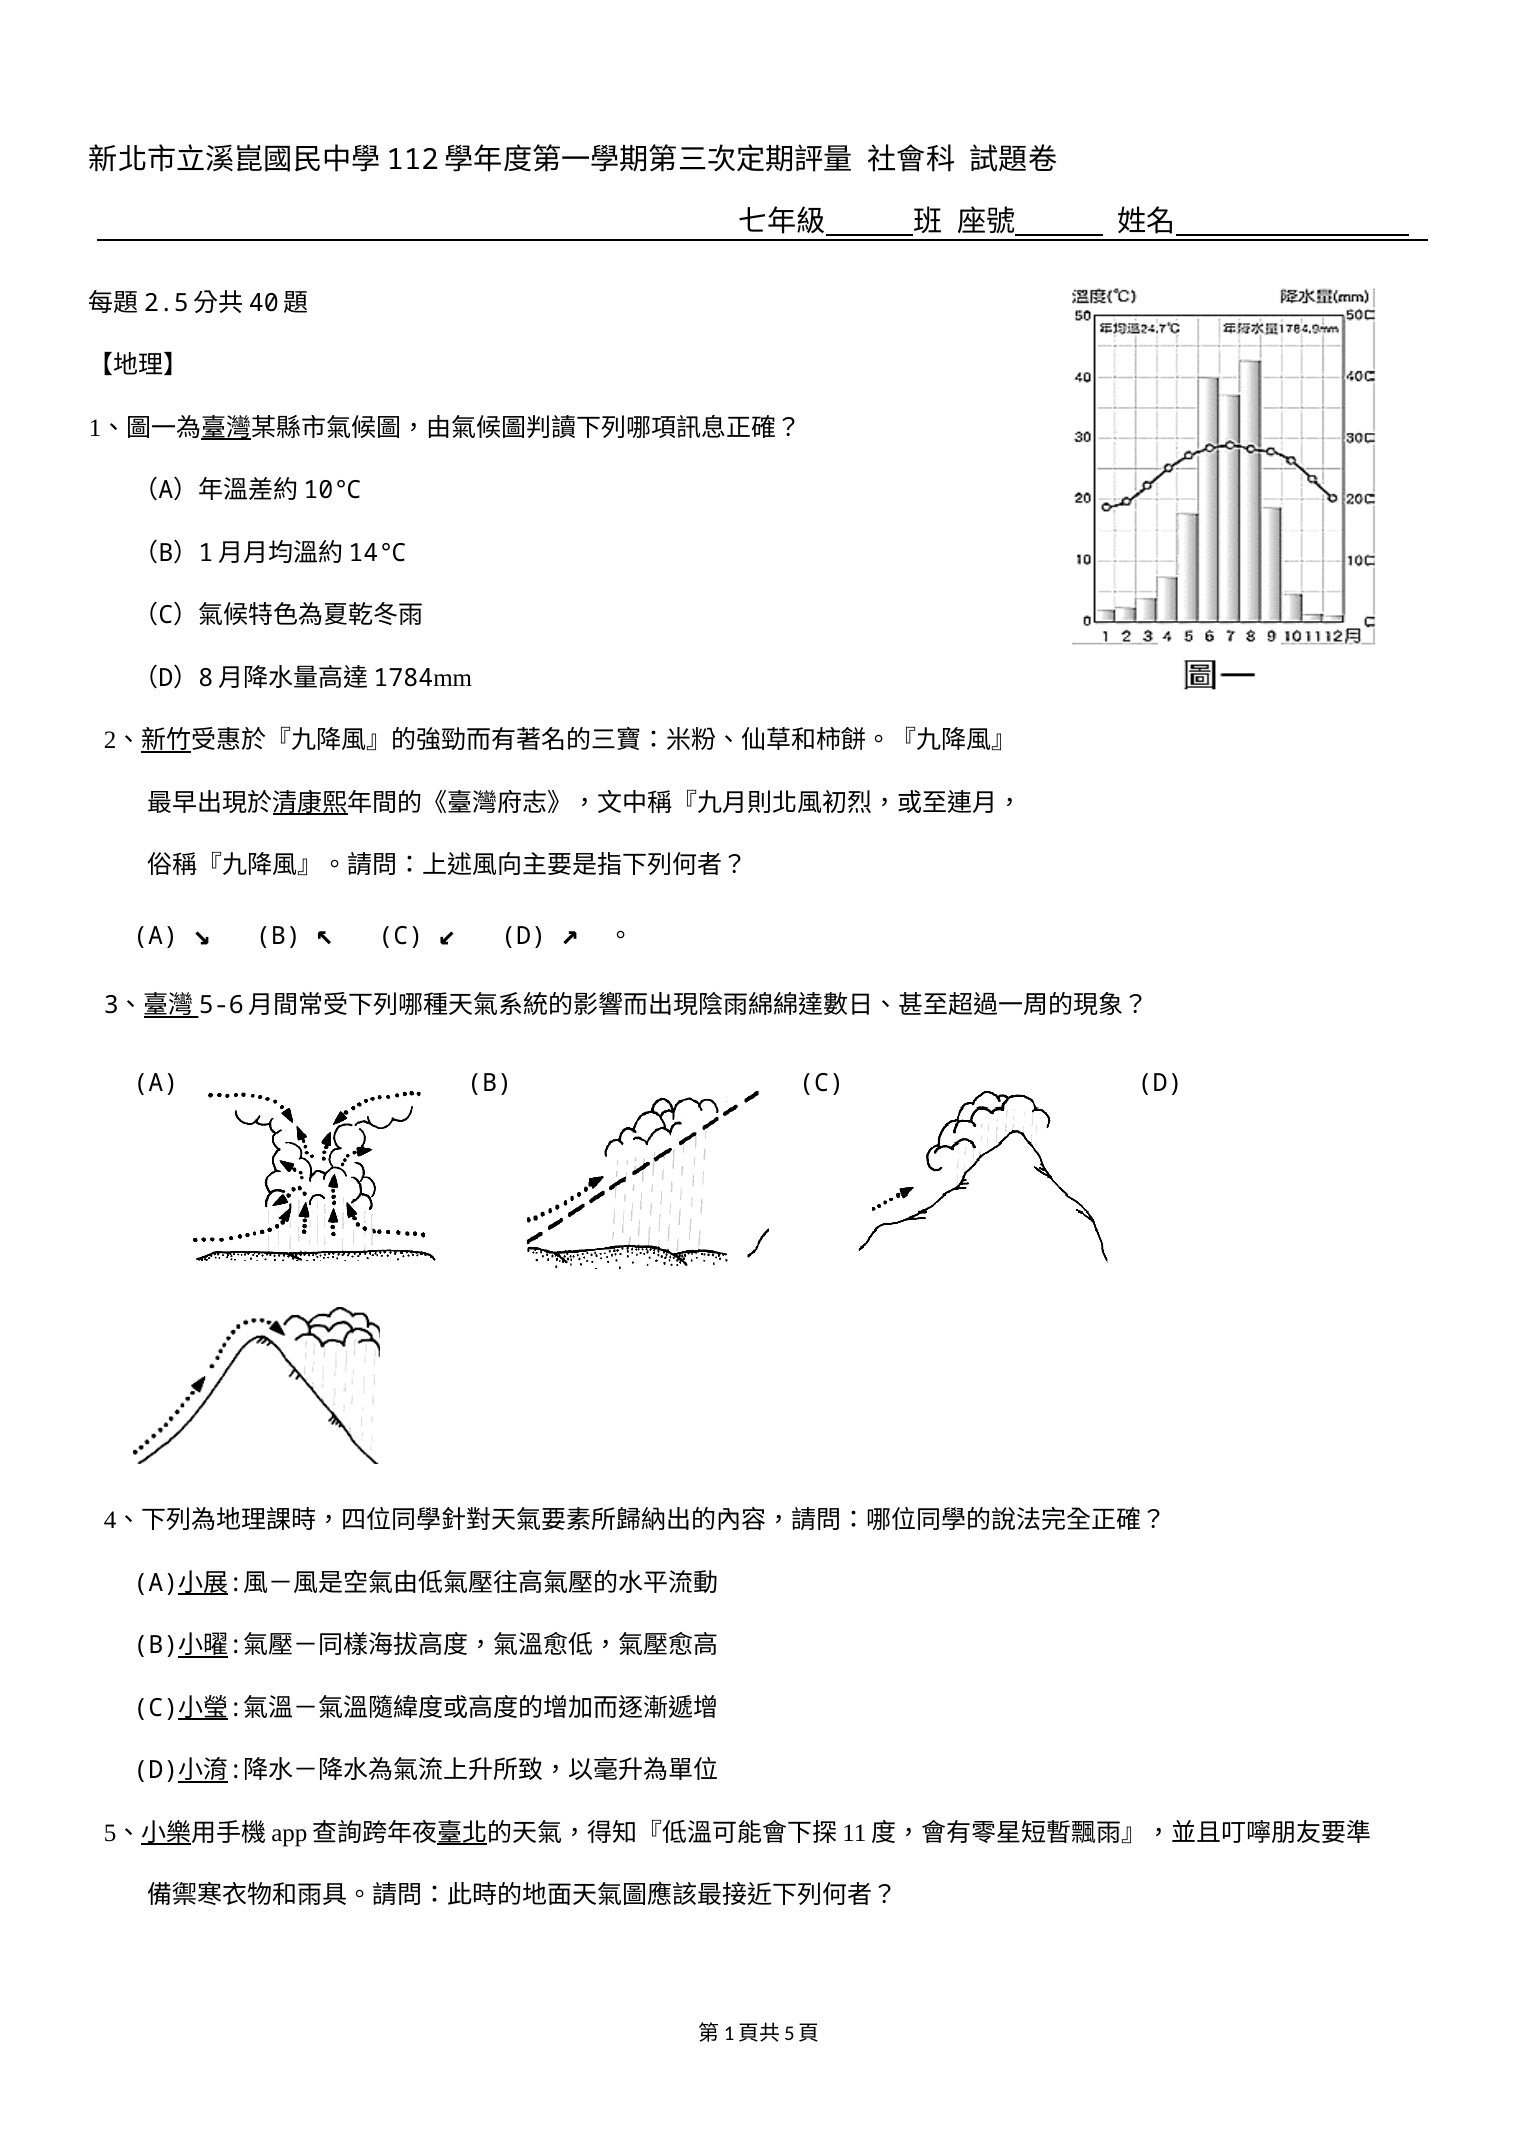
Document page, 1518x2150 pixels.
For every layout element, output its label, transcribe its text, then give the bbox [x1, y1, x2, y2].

text [1408, 321, 1429, 384]
text [1408, 259, 1429, 321]
text (A) (B) (C) (D) [133, 1031, 1429, 1469]
text 七年級 班 座號 姓名 [738, 177, 1429, 240]
text 3、臺灣5-6月間常受下列哪種天氣系統的影響而出現陰雨綿綿達數日、甚至超過一周的現象？ [103, 961, 1429, 1024]
text [1408, 634, 1429, 696]
text [1408, 571, 1429, 634]
text 1、圖一為臺灣某縣市氣候圖，由氣候圖判讀下列哪項訊息正確？ [89, 384, 1053, 446]
text [1408, 509, 1429, 571]
text 2、新竹受惠於『九降風』的強勁而有著名的三寶：米粉、仙草和柿餅。『九降風』最早出現於清康熙年間的《臺灣府志》，文中稱『九月則北風初烈，或至連月，俗稱『九降風』。請問：上述風向主要是指下列何者？ [103, 696, 1019, 884]
text （C）氣候特色為夏乾冬雨 [133, 571, 1053, 634]
text （D）8月降水量高達1784mm [133, 634, 1053, 696]
text (C)小瑩:氣溫－氣溫隨緯度或高度的增加而逐漸遞增 [133, 1664, 1429, 1726]
text 4、下列為地理課時，四位同學針對天氣要素所歸納出的內容，請問：哪位同學的說法完全正確？ [103, 1476, 1429, 1539]
text [1408, 384, 1429, 446]
text 每題2.5分共40題 [89, 259, 1053, 321]
text 新北市立溪崑國民中學112學年度第一學期第三次定期評量 社會科 試題卷 [89, 115, 1429, 177]
text (A) ↘ (B) ↖ (C) ↙ (D) ↗ 。 [133, 891, 1429, 954]
text （B）1月月均溫約14℃ [133, 509, 1053, 571]
text （A）年溫差約10℃ [133, 446, 1053, 509]
text (B)小曜:氣壓－同樣海拔高度，氣溫愈低，氣壓愈高 [133, 1601, 1429, 1664]
text (A)小展:風－風是空氣由低氣壓往高氣壓的水平流動 [133, 1539, 1429, 1601]
text (D)小淯:降水－降水為氣流上升所致，以毫升為單位 [133, 1726, 1429, 1789]
text [1408, 446, 1429, 509]
text 【地理】 [89, 321, 1053, 384]
text 5、小樂用手機app查詢跨年夜臺北的天氣，得知『低溫可能會下探11度，會有零星短暫飄雨』，並且叮嚀朋友要準備禦寒衣物和雨具。請問：此時的地面天氣圖應該最接近下列何者？ [103, 1789, 1388, 1914]
